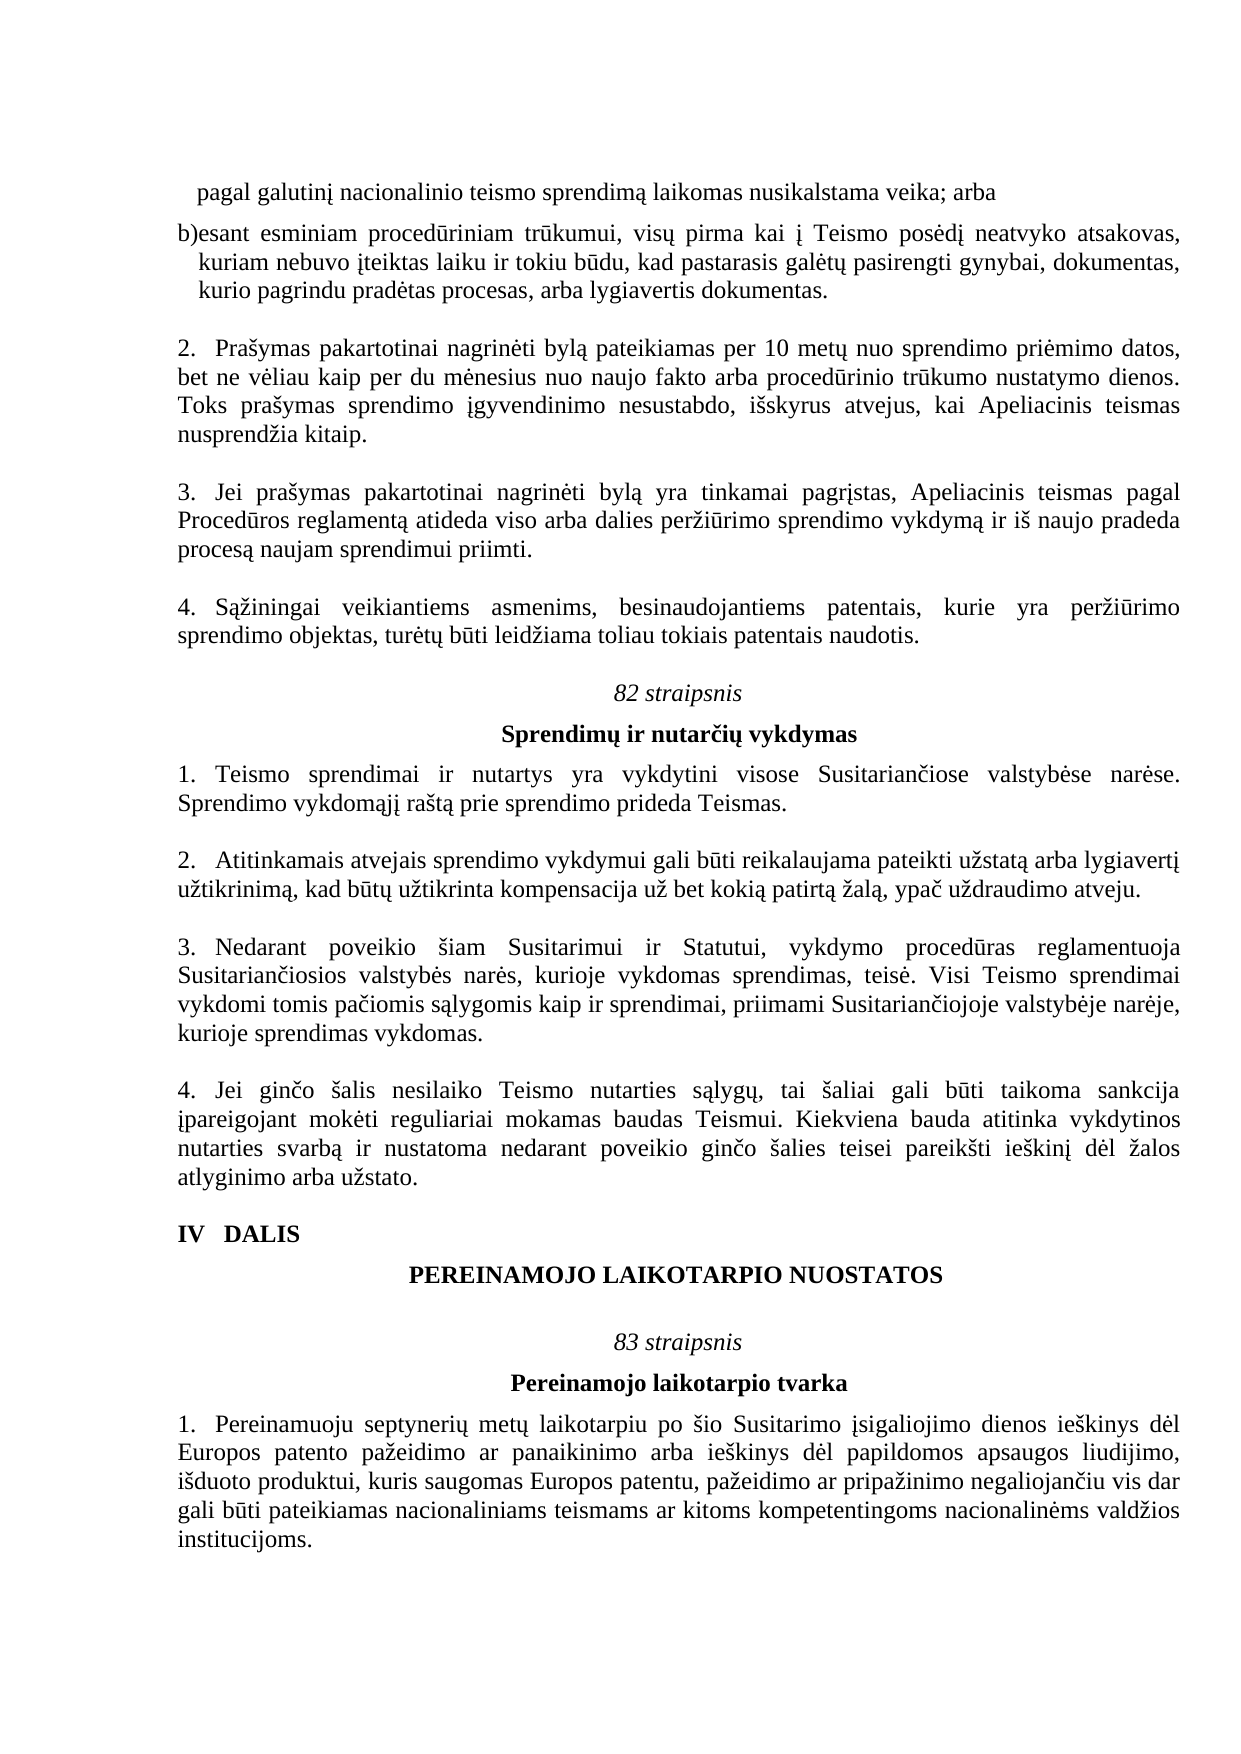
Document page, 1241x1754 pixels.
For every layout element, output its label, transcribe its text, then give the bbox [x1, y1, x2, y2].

text Pereinamojo laikotarpio tvarka [177, 1368, 1181, 1397]
text 1. Teismo sprendimai ir nutartys yra vykdytini visose Susitariančiose valstybėse narėse. Sprendimo vykdomąjį raštą prie sprendimo prideda Teismas. [177, 759, 1181, 817]
text 4. Jei ginčo šalis nesilaiko Teismo nutarties sąlygų, tai šaliai gali būti taikoma sankcija įpareigojant mokėti reguliariai mokamas baudas Teismui. Kiekviena bauda atitinka vykdytinos nutarties svarbą ir nustatoma nedarant poveikio ginčo šalies teisei pareikšti ieškinį dėl žalos atlyginimo arba užstato. [177, 1076, 1181, 1191]
text 2. Prašymas pakartotinai nagrinėti bylą pateikiamas per 10 metų nuo sprendimo priėmimo datos, bet ne vėliau kaip per du mėnesius nuo naujo fakto arba procedūrinio trūkumo nustatymo dienos. Toks prašymas sprendimo įgyvendinimo nesustabdo, išskyrus atvejus, kai Apeliacinis teismas nusprendžia kitaip. [177, 333, 1181, 448]
text 3. Nedarant poveikio šiam Susitarimui ir Statutui, vykdymo procedūras reglamentuoja Susitariančiosios valstybės narės, kurioje vykdomas sprendimas, teisė. Visi Teismo sprendimai vykdomi tomis pačiomis sąlygomis kaip ir sprendimai, priimami Susitariančiojoje valstybėje narėje, kurioje sprendimas vykdomas. [177, 932, 1181, 1047]
text 4. Sąžiningai veikiantiems asmenims, besinaudojantiems patentais, kurie yra peržiūrimo sprendimo objektas, turėtų būti leidžiama toliau tokiais patentais naudotis. [177, 592, 1181, 649]
table_header pakartotinai nagrinėti bylą prašančiajai ginčo šaliai nustačius tokio pobūdžio faktą, kuris gali būti laikomas lemiamu veiksniu ir kuris priimant sprendimą nebuvo žinomas pakartotinai nagrinėti bylą prašančiajai ginčo šaliai; toks prašymas gali būti patenkinamas tik remiantis veiksmu, kuris pagal galutinį nacionalinio teismo sprendimą laikomas nusikalstama veika; arba [197, 177, 1181, 206]
table_header esant esminiam procedūriniam trūkumui, visų pirma kai į Teismo posėdį neatvyko atsakovas, kuriam nebuvo įteiktas laiku ir tokiu būdu, kad pastarasis galėtų pasirengti gynybai, dokumentas, kurio pagrindu pradėtas procesas, arba lygiavertis dokumentas. [198, 206, 1181, 304]
text 2. Atitinkamais atvejais sprendimo vykdymui gali būti reikalaujama pateikti užstatą arba lygiavertį užtikrinimą, kad būtų užtikrinta kompensacija už bet kokią patirtą žalą, ypač uždraudimo atveju. [177, 846, 1181, 903]
table_header b) [177, 206, 198, 304]
text 83 straipsnis [177, 1327, 1181, 1356]
text IV DALIS [177, 1219, 1181, 1248]
text PEREINAMOJO LAIKOTARPIO NUOSTATOS [177, 1260, 1181, 1289]
table_header a) [177, 177, 197, 206]
text 1. Pereinamuoju septynerių metų laikotarpiu po šio Susitarimo įsigaliojimo dienos ieškinys dėl Europos patento pažeidimo ar panaikinimo arba ieškinys dėl papildomos apsaugos liudijimo, išduoto produktui, kuris saugomas Europos patentu, pažeidimo ar pripažinimo negaliojančiu vis dar gali būti pateikiamas nacionaliniams teismams ar kitoms kompetentingoms nacionalinėms valdžios institucijoms. [177, 1409, 1181, 1552]
table_header b) [181, 231, 186, 240]
text 82 straipsnis [177, 678, 1181, 707]
text 3. Jei prašymas pakartotinai nagrinėti bylą yra tinkamai pagrįstas, Apeliacinis teismas pagal Procedūros reglamentą atideda viso arba dalies peržiūrimo sprendimo vykdymą ir iš naujo pradeda procesą naujam sprendimui priimti. [177, 477, 1181, 563]
text Sprendimų ir nutarčių vykdymas [177, 719, 1181, 747]
